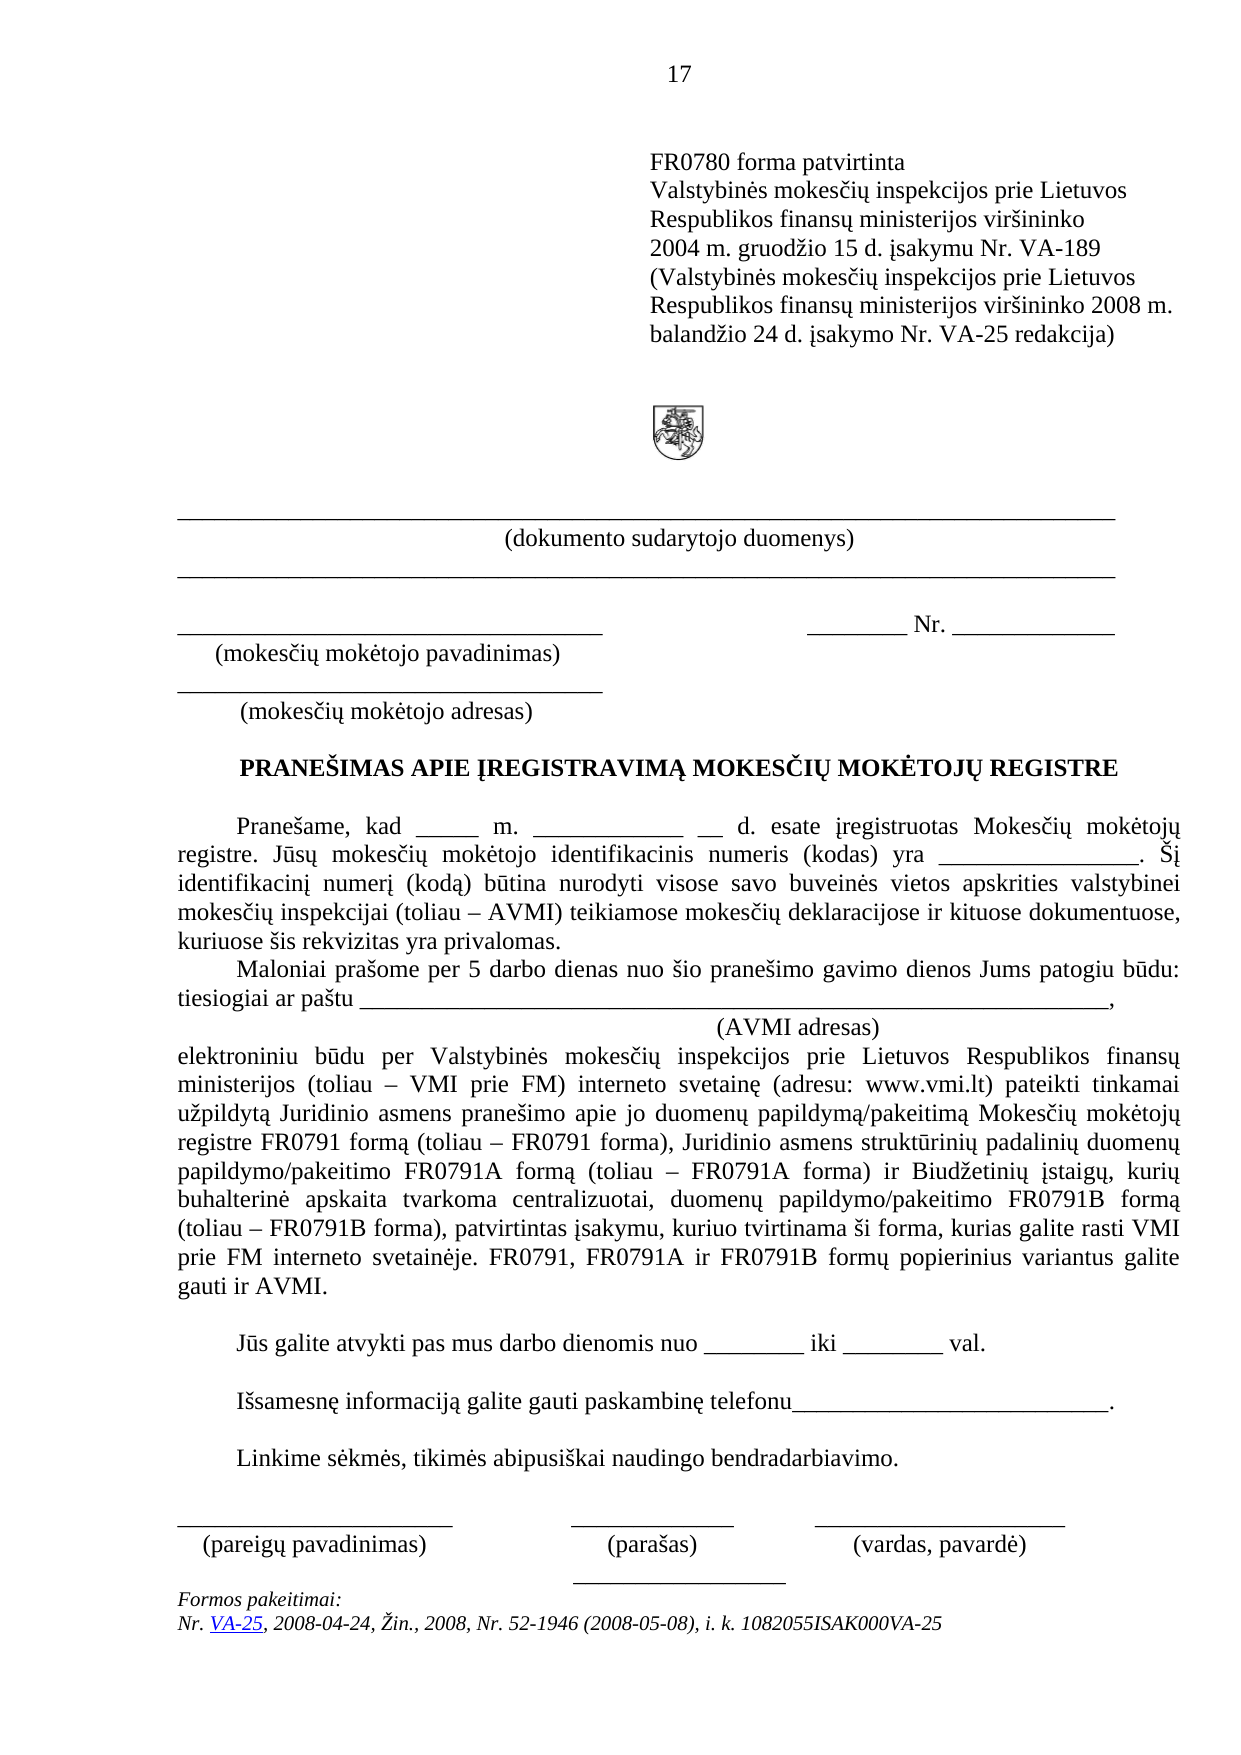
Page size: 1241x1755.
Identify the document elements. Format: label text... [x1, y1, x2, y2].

text Jūs galite atvykti pas mus darbo dienomis nuo ________ iki ________ val. [177, 1328, 1181, 1357]
text (dokumento sudarytojo duomenys) [177, 523, 1181, 552]
text PRANEŠIMAS APIE ĮREGISTRAVIMĄ MOKESČIŲ MOKĖTOJŲ REGISTRE [177, 753, 1181, 782]
text _ [177, 494, 1181, 523]
text Išsamesnę informaciją galite gauti paskambinę telefonu . [177, 1386, 1181, 1414]
text _________________ [177, 1558, 1181, 1587]
text (mokesčių mokėtojo adresas) [240, 696, 1181, 724]
text (pareigų pavadinimas) (parašas) (vardas, pavardė) [202, 1529, 1181, 1558]
text (AVMI adresas) [415, 1012, 1181, 1041]
text Nr. VA-25, 2008-04-24, Žin., 2008, Nr. 52-1946 (2008-05-08), i. k. 1082055ISAK000VA-25 [177, 1611, 1181, 1635]
text _ [177, 552, 1181, 581]
text Linkime sėkmės, tikimės abipusiškai naudingo bendradarbiavimo. [177, 1443, 1181, 1472]
text 2004 m. gruodžio 15 d. įsakymu Nr. VA-189 [649, 233, 1181, 262]
text Pranešame, kad _____ m. ____________ __ d. esate įregistruotas Mokesčių mokėtojų registre. Jūsų mokesčių mokėtojo identifikacinis numeris (kodas) yra ________________. Šį identifikacinį numerį (kodą) būtina nurodyti visose savo buveinės vietos apskrities valstybinei mokesčių inspekcijai (toliau – AVMI) teikiamose mokesčių deklaracijose ir kituose dokumentuose, kuriuose šis rekvizitas yra privalomas. [177, 811, 1181, 954]
text elektroniniu būdu per Valstybinės mokesčių inspekcijos prie Lietuvos Respublikos finansų ministerijos (toliau – VMI prie FM) interneto svetainę (adresu: www.vmi.lt) pateikti tinkamai užpildytą Juridinio asmens pranešimo apie jo duomenų papildymą/pakeitimą Mokesčių mokėtojų registre FR0791 formą (toliau – FR0791 forma), Juridinio asmens struktūrinių padalinių duomenų papildymo/pakeitimo FR0791A formą (toliau – FR0791A forma) ir Biudžetinių įstaigų, kurių buhalterinė apskaita tvarkoma centralizuotai, duomenų papildymo/pakeitimo FR0791B formą (toliau – FR0791B forma), patvirtintas įsakymu, kuriuo tvirtinama ši forma, kurias galite rasti VMI prie FM interneto svetainėje. FR0791, FR0791A ir FR0791B formų popierinius variantus galite gauti ir AVMI. [177, 1041, 1181, 1299]
text __________________________________ ________ Nr. _____________ [177, 609, 1181, 638]
text FR0780 forma patvirtinta [649, 147, 1181, 176]
text Valstybinės mokesčių inspekcijos prie Lietuvos Respublikos finansų ministerijos viršininko [649, 176, 1181, 233]
text __________________________________ [177, 667, 1181, 696]
text (mokesčių mokėtojo pavadinimas) [215, 638, 1181, 667]
text (herbas) [177, 377, 1181, 466]
text Maloniai prašome per 5 darbo dienas nuo šio pranešimo gavimo dienos Jums patogiu būdu: tiesiogiai ar paštu , [177, 954, 1181, 1012]
text (Valstybinės mokesčių inspekcijos prie Lietuvos Respublikos finansų ministerijos viršininko 2008 m. balandžio 24 d. įsakymo Nr. VA-25 redakcija) [649, 262, 1181, 348]
text Formos pakeitimai: [177, 1587, 1181, 1611]
text ______________________ _____________ ____________________ [177, 1501, 1181, 1529]
